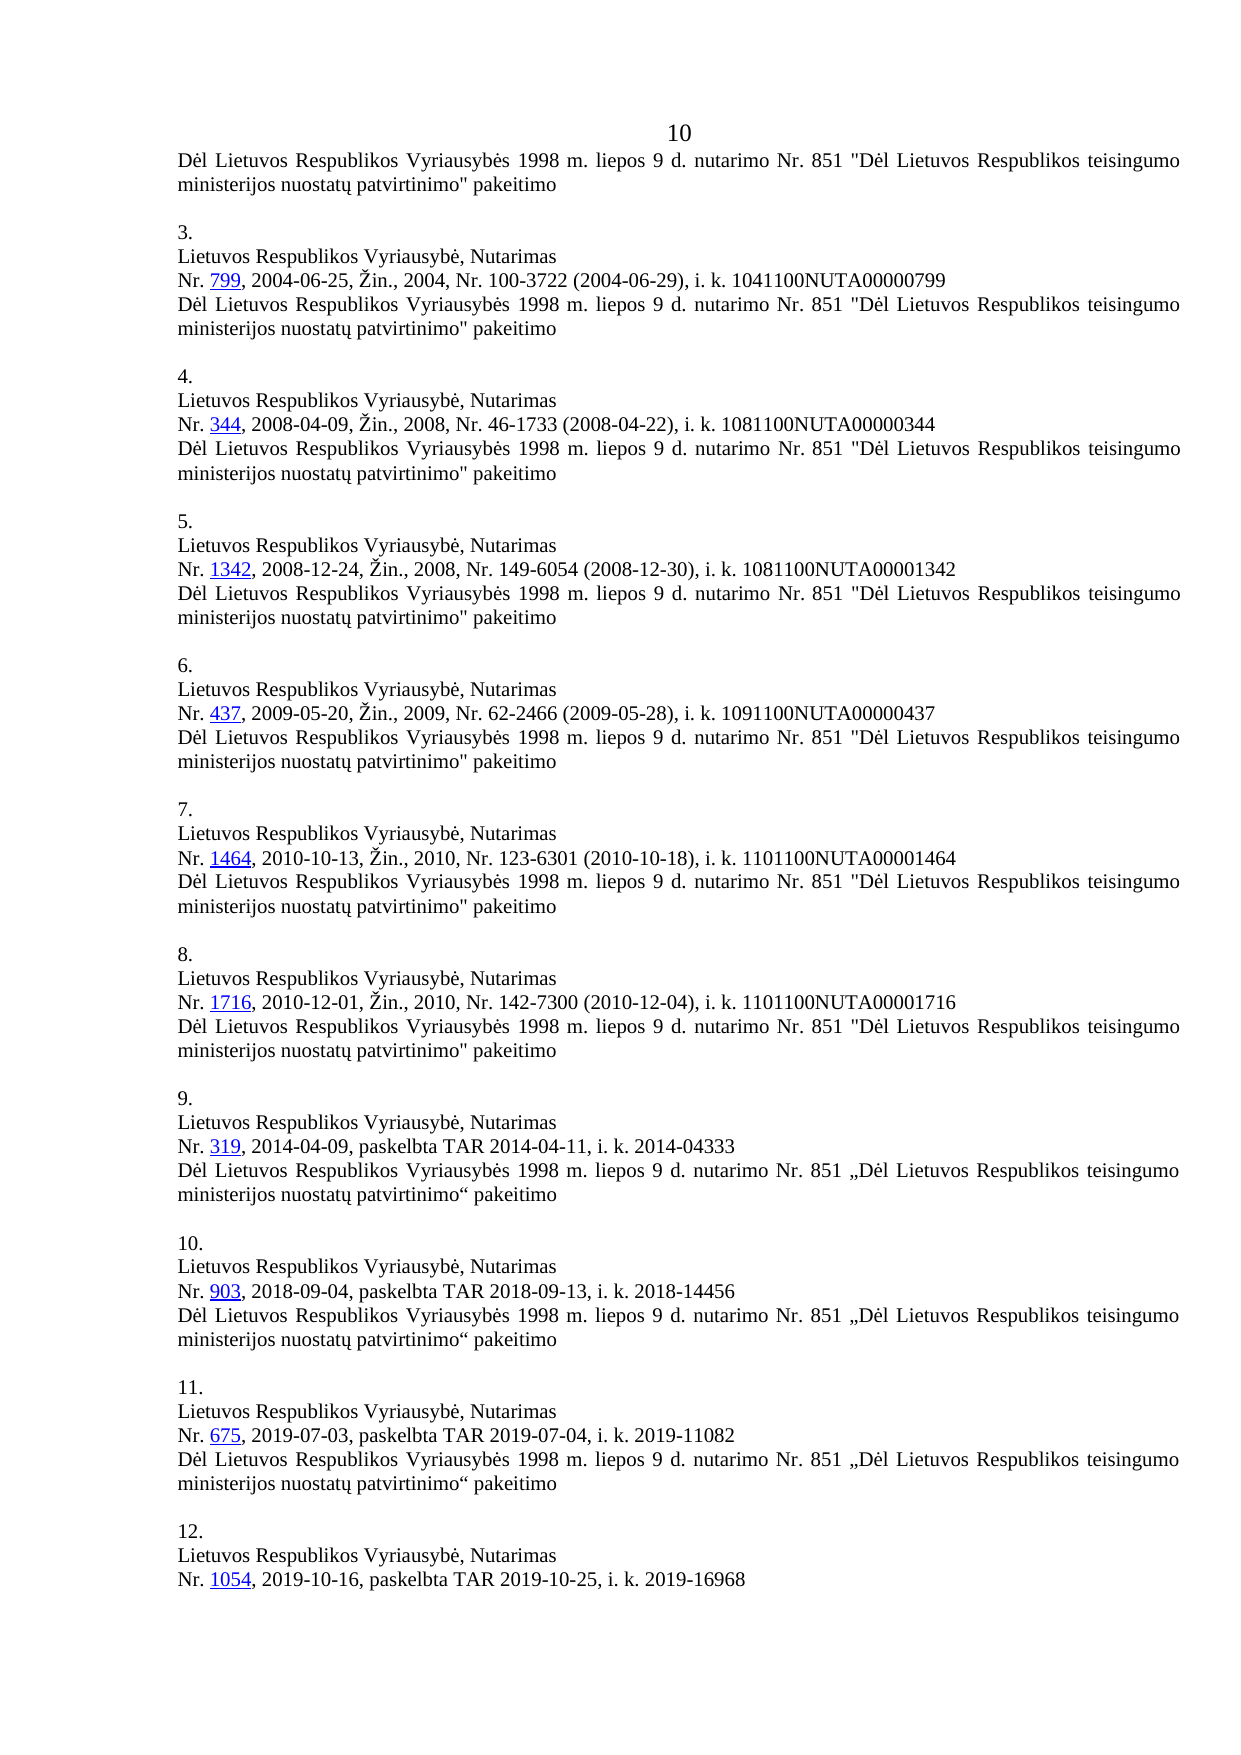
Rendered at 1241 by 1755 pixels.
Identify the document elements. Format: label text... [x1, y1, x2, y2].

text Lietuvos Respublikos Vyriausybė, Nutarimas [177, 821, 1181, 845]
text Dėl Lietuvos Respublikos Vyriausybės 1998 m. liepos 9 d. nutarimo Nr. 851 "Dėl Lietuvos Respublikos teisingumo ministerijos nuostatų patvirtinimo" pakeitimo [177, 869, 1181, 918]
text Nr. 1342, 2008-12-24, Žin., 2008, Nr. 149-6054 (2008-12-30), i. k. 1081100NUTA00001342 [177, 557, 1181, 581]
text Lietuvos Respublikos Vyriausybė, Nutarimas [177, 1254, 1181, 1278]
text Nr. 675, 2019-07-03, paskelbta TAR 2019-07-04, i. k. 2019-11082 [177, 1423, 1181, 1447]
text 5. [177, 508, 1181, 533]
text Nr. 344, 2008-04-09, Žin., 2008, Nr. 46-1733 (2008-04-22), i. k. 1081100NUTA00000344 [177, 412, 1181, 436]
text Nr. 437, 2009-05-20, Žin., 2009, Nr. 62-2466 (2009-05-28), i. k. 1091100NUTA00000437 [177, 701, 1181, 725]
text Nr. 1716, 2010-12-01, Žin., 2010, Nr. 142-7300 (2010-12-04), i. k. 1101100NUTA00001716 [177, 990, 1181, 1014]
text Nr. 319, 2014-04-09, paskelbta TAR 2014-04-11, i. k. 2014-04333 [177, 1134, 1181, 1158]
text Dėl Lietuvos Respublikos Vyriausybės 1998 m. liepos 9 d. nutarimo Nr. 851 "Dėl Lietuvos Respublikos teisingumo ministerijos nuostatų patvirtinimo" pakeitimo [177, 292, 1181, 340]
text 3. [177, 220, 1181, 244]
text 11. [177, 1375, 1181, 1399]
text Lietuvos Respublikos Vyriausybė, Nutarimas [177, 966, 1181, 990]
text Dėl Lietuvos Respublikos Vyriausybės 1998 m. liepos 9 d. nutarimo Nr. 851 „Dėl Lietuvos Respublikos teisingumo ministerijos nuostatų patvirtinimo“ pakeitimo [177, 1303, 1181, 1351]
text 12. [177, 1519, 1181, 1543]
text Lietuvos Respublikos Vyriausybė, Nutarimas [177, 1399, 1181, 1423]
text Nr. 1054, 2019-10-16, paskelbta TAR 2019-10-25, i. k. 2019-16968 [177, 1567, 1181, 1591]
text Dėl Lietuvos Respublikos Vyriausybės 1998 m. liepos 9 d. nutarimo Nr. 851 „Dėl Lietuvos Respublikos teisingumo ministerijos nuostatų patvirtinimo“ pakeitimo [177, 1158, 1181, 1206]
text Nr. 903, 2018-09-04, paskelbta TAR 2018-09-13, i. k. 2018-14456 [177, 1278, 1181, 1303]
text Dėl Lietuvos Respublikos Vyriausybės 1998 m. liepos 9 d. nutarimo Nr. 851 "Dėl Lietuvos Respublikos teisingumo ministerijos nuostatų patvirtinimo" pakeitimo [177, 436, 1181, 484]
text Dėl Lietuvos Respublikos Vyriausybės 1998 m. liepos 9 d. nutarimo Nr. 851 "Dėl Lietuvos Respublikos teisingumo ministerijos nuostatų patvirtinimo" pakeitimo [177, 725, 1181, 773]
text 8. [177, 942, 1181, 966]
text Nr. 1464, 2010-10-13, Žin., 2010, Nr. 123-6301 (2010-10-18), i. k. 1101100NUTA00001464 [177, 845, 1181, 869]
text Lietuvos Respublikos Vyriausybė, Nutarimas [177, 244, 1181, 268]
text Dėl Lietuvos Respublikos Vyriausybės 1998 m. liepos 9 d. nutarimo Nr. 851 "Dėl Lietuvos Respublikos teisingumo ministerijos nuostatų patvirtinimo" pakeitimo [177, 1014, 1181, 1062]
text Lietuvos Respublikos Vyriausybė, Nutarimas [177, 533, 1181, 557]
text Lietuvos Respublikos Vyriausybė, Nutarimas [177, 388, 1181, 412]
text Dėl Lietuvos Respublikos Vyriausybės 1998 m. liepos 9 d. nutarimo Nr. 851 „Dėl Lietuvos Respublikos teisingumo ministerijos nuostatų patvirtinimo“ pakeitimo [177, 1447, 1181, 1495]
text 6. [177, 653, 1181, 677]
text 9. [177, 1086, 1181, 1110]
text 10. [177, 1230, 1181, 1254]
text Dėl Lietuvos Respublikos Vyriausybės 1998 m. liepos 9 d. nutarimo Nr. 851 "Dėl Lietuvos Respublikos teisingumo ministerijos nuostatų patvirtinimo" pakeitimo [177, 148, 1181, 196]
text Lietuvos Respublikos Vyriausybė, Nutarimas [177, 1110, 1181, 1134]
text 4. [177, 364, 1181, 388]
text Lietuvos Respublikos Vyriausybė, Nutarimas [177, 1543, 1181, 1567]
text Nr. 799, 2004-06-25, Žin., 2004, Nr. 100-3722 (2004-06-29), i. k. 1041100NUTA00000799 [177, 268, 1181, 292]
text 7. [177, 797, 1181, 821]
text Lietuvos Respublikos Vyriausybė, Nutarimas [177, 677, 1181, 701]
text Dėl Lietuvos Respublikos Vyriausybės 1998 m. liepos 9 d. nutarimo Nr. 851 "Dėl Lietuvos Respublikos teisingumo ministerijos nuostatų patvirtinimo" pakeitimo [177, 581, 1181, 629]
